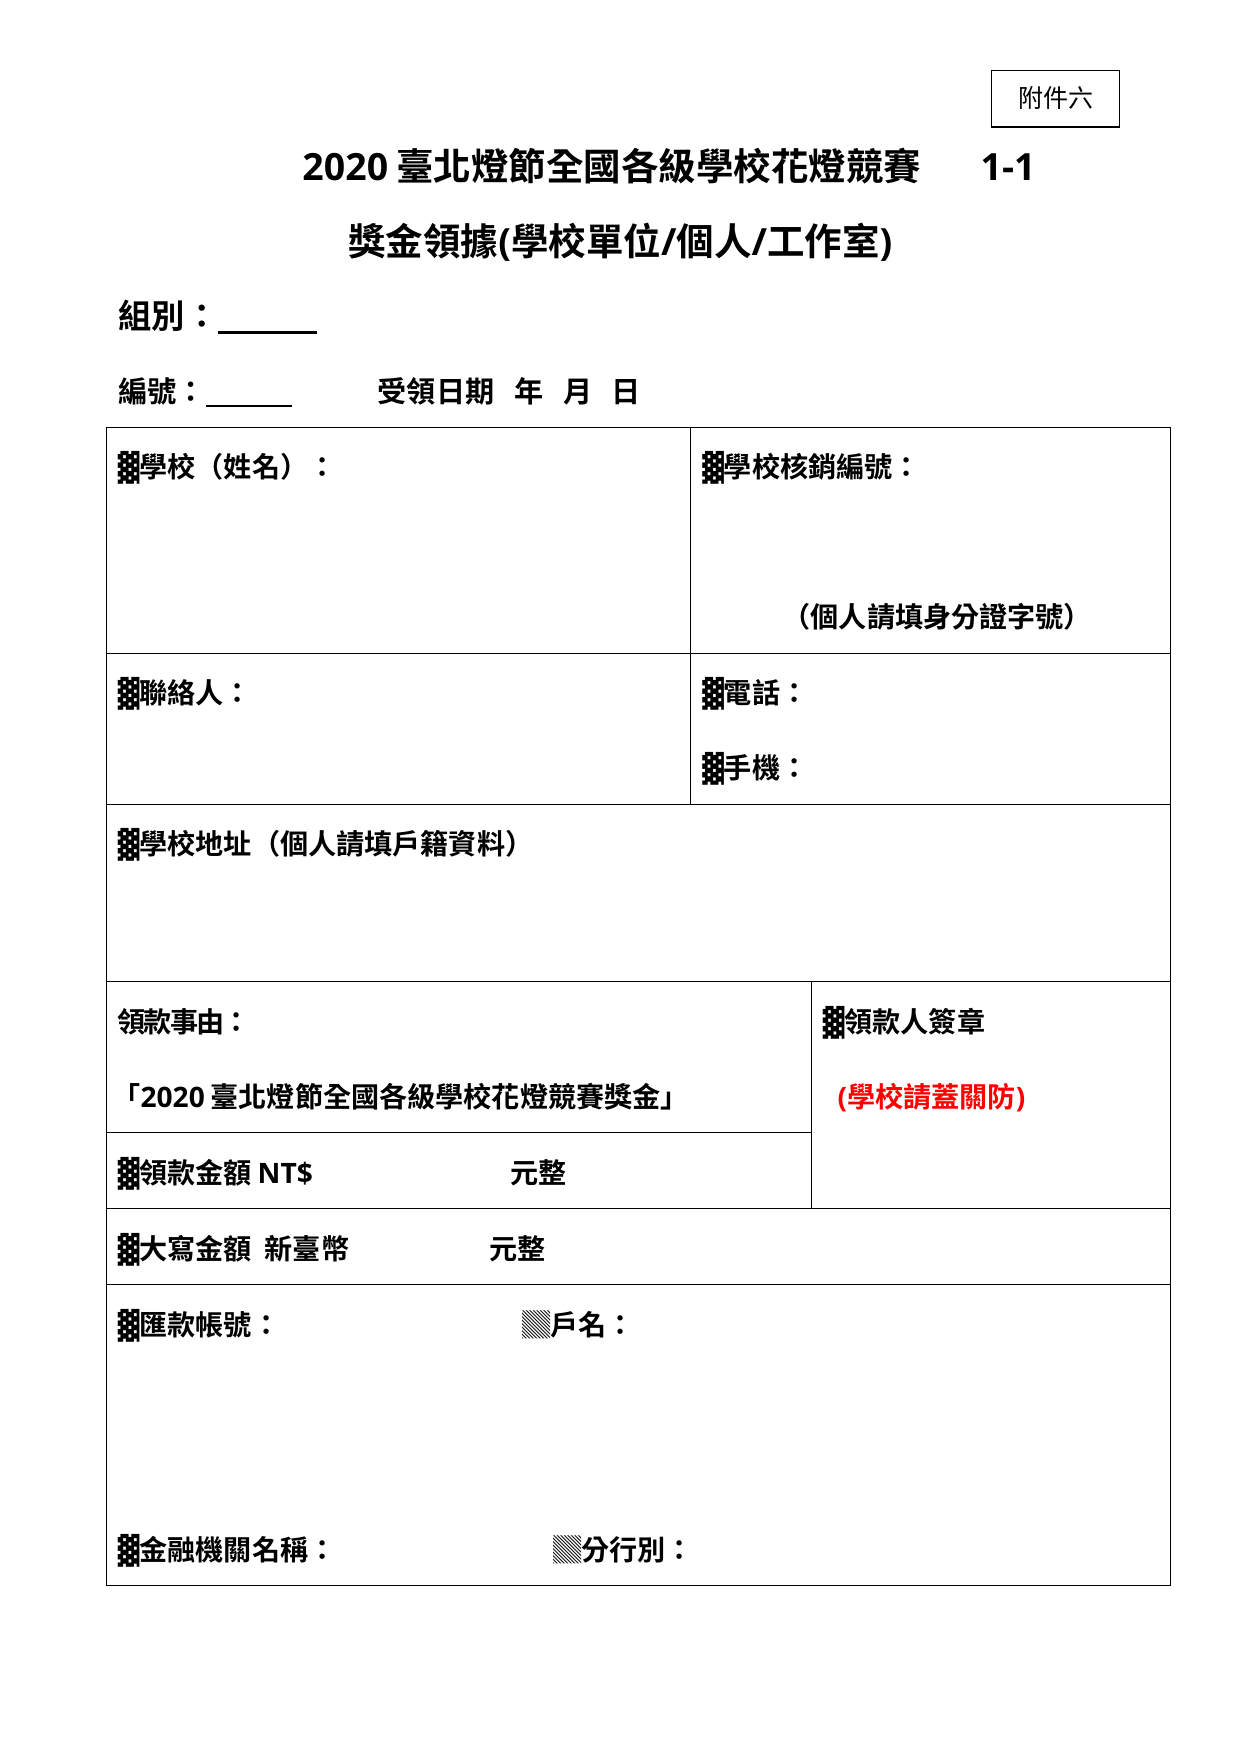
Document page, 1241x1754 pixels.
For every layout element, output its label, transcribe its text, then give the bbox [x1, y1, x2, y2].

table_header ▓學校（姓名）： [107, 428, 690, 653]
table_cell ▓學校地址（個人請填戶籍資料） [107, 805, 1170, 981]
text [992, 71, 1119, 126]
table_cell ▓領款金額NT$ 元整 [107, 1133, 811, 1208]
table_header ▓學校核銷編號： （個人請填身分證字號） [691, 428, 1170, 653]
table_cell ▓領款人簽章 (學校請蓋關防) [812, 982, 1170, 1208]
text 獎金領據(學校單位/個人/工作室) [118, 202, 1122, 277]
text 組別： [118, 277, 1122, 352]
table_cell ▓電話： ▓手機： [691, 654, 1170, 804]
table_cell ▓匯款帳號： ▓戶名： ▓金融機關名稱： ▓分行別： [107, 1285, 1170, 1585]
table_cell ▓大寫金額 新臺幣 元整 [107, 1209, 1170, 1284]
table_cell ▓聯絡人： [107, 654, 690, 804]
text 2020臺北燈節全國各級學校花燈競賽 1-1 [118, 127, 1122, 202]
table_cell 領款事由： 「2020臺北燈節全國各級學校花燈競賽獎金」 [107, 982, 811, 1132]
text 編號： 受領日期 年 月 日 [118, 352, 1005, 427]
text 附件六 [1007, 79, 1104, 115]
